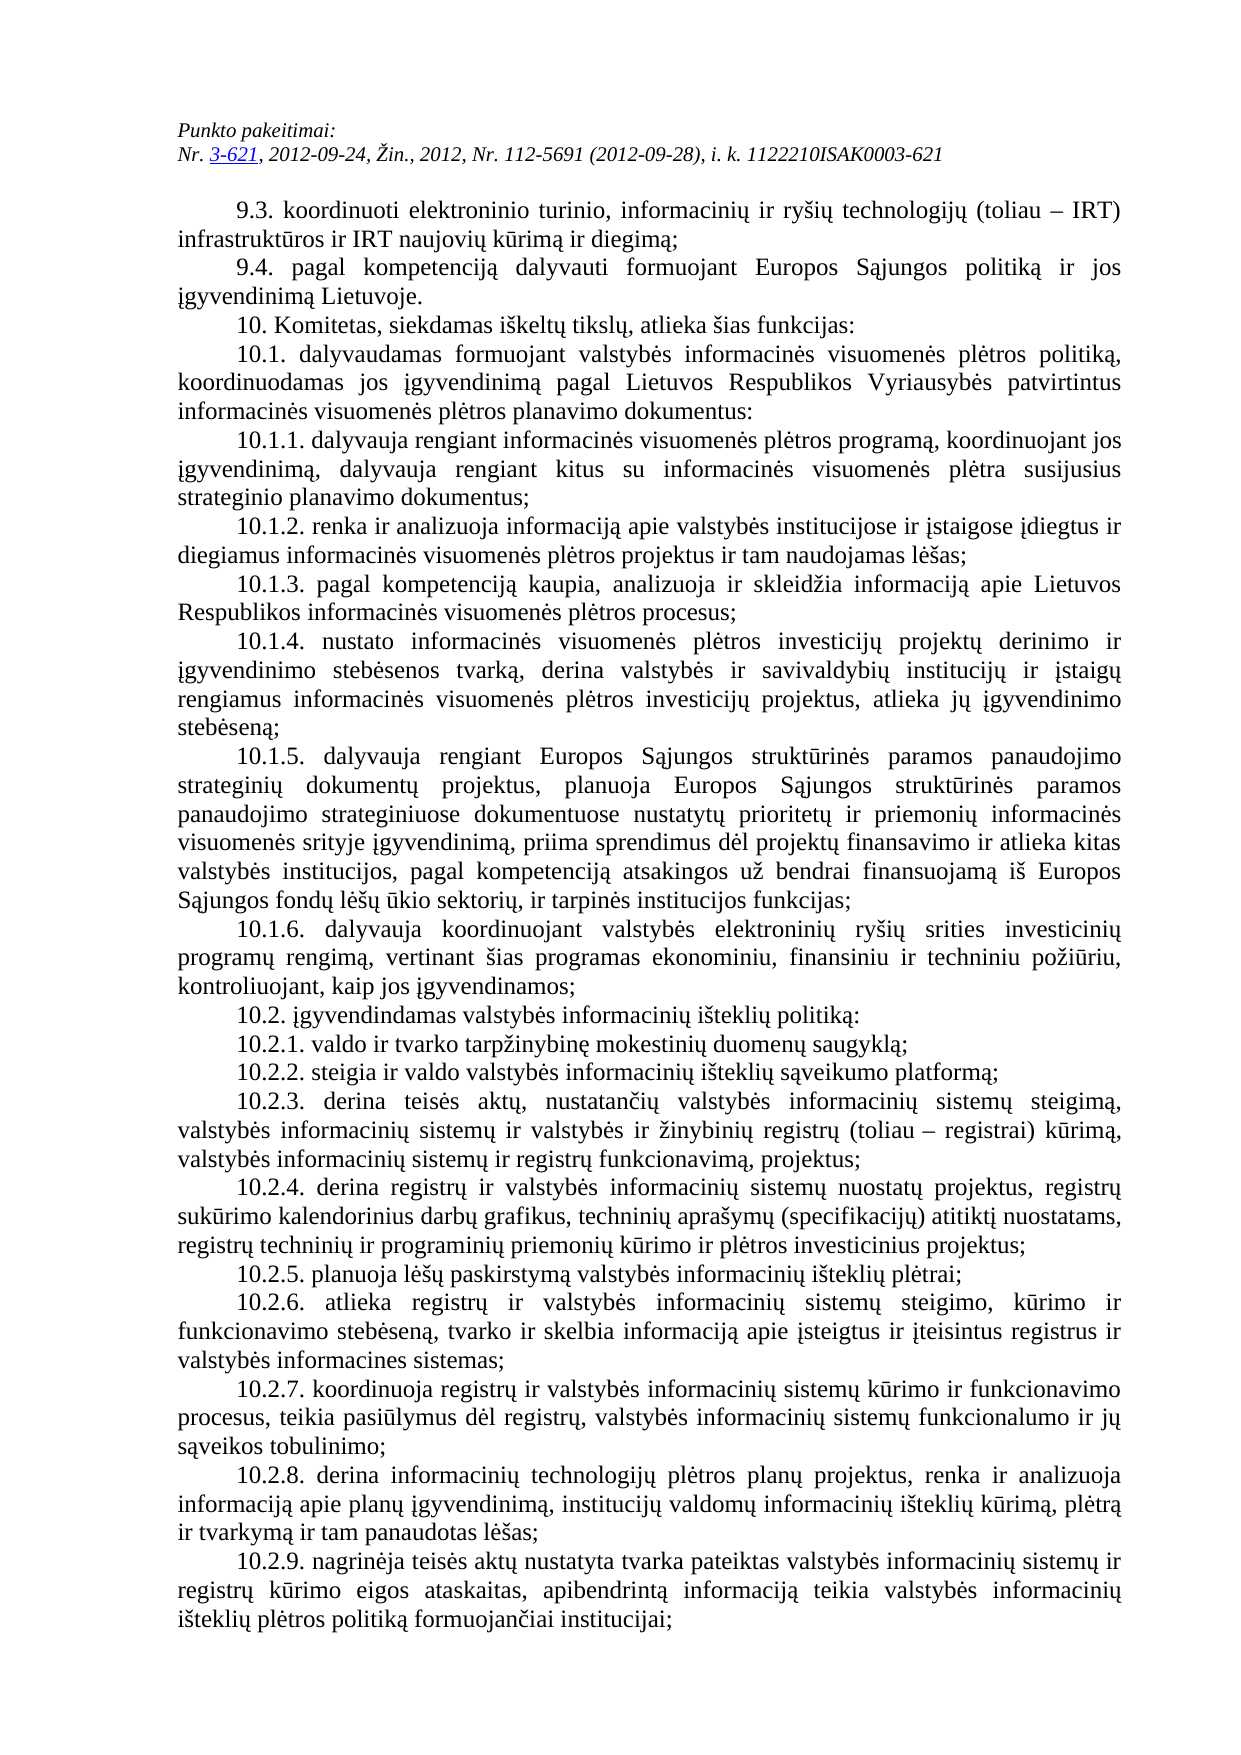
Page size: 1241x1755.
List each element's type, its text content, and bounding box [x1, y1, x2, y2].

text 10.2.5. planuoja lėšų paskirstymą valstybės informacinių išteklių plėtrai; [177, 1259, 1122, 1287]
text 10.1.5. dalyvauja rengiant Europos Sąjungos struktūrinės paramos panaudojimo strateginių dokumentų projektus, planuoja Europos Sąjungos struktūrinės paramos panaudojimo strateginiuose dokumentuose nustatytų prioritetų ir priemonių informacinės visuomenės srityje įgyvendinimą, priima sprendimus dėl projektų finansavimo ir atlieka kitas valstybės institucijos, pagal kompetenciją atsakingos už bendrai finansuojamą iš Europos Sąjungos fondų lėšų ūkio sektorių, ir tarpinės institucijos funkcijas; [177, 741, 1122, 914]
text Punkto pakeitimai: [177, 118, 1122, 142]
text 10.1.2. renka ir analizuoja informaciją apie valstybės institucijose ir įstaigose įdiegtus ir diegiamus informacinės visuomenės plėtros projektus ir tam naudojamas lėšas; [177, 511, 1122, 569]
text 10.2.9. nagrinėja teisės aktų nustatyta tvarka pateiktas valstybės informacinių sistemų ir registrų kūrimo eigos ataskaitas, apibendrintą informaciją teikia valstybės informacinių išteklių plėtros politiką formuojančiai institucijai; [177, 1546, 1122, 1632]
text 10.2.2. steigia ir valdo valstybės informacinių išteklių sąveikumo platformą; [177, 1057, 1122, 1086]
text 10. Komitetas, siekdamas iškeltų tikslų, atlieka šias funkcijas: [177, 310, 1122, 339]
text 10.1.6. dalyvauja koordinuojant valstybės elektroninių ryšių srities investicinių programų rengimą, vertinant šias programas ekonominiu, finansiniu ir techniniu požiūriu, kontroliuojant, kaip jos įgyvendinamos; [177, 914, 1122, 1000]
text Nr. 3-621, 2012-09-24, Žin., 2012, Nr. 112-5691 (2012-09-28), i. k. 1122210ISAK0003-621 [177, 142, 1122, 166]
text 10.2.7. koordinuoja registrų ir valstybės informacinių sistemų kūrimo ir funkcionavimo procesus, teikia pasiūlymus dėl registrų, valstybės informacinių sistemų funkcionalumo ir jų sąveikos tobulinimo; [177, 1374, 1122, 1460]
text 10.2. įgyvendindamas valstybės informacinių išteklių politiką: [177, 1000, 1122, 1029]
text 10.2.8. derina informacinių technologijų plėtros planų projektus, renka ir analizuoja informaciją apie planų įgyvendinimą, institucijų valdomų informacinių išteklių kūrimą, plėtrą ir tvarkymą ir tam panaudotas lėšas; [177, 1460, 1122, 1546]
text 10.1.4. nustato informacinės visuomenės plėtros investicijų projektų derinimo ir įgyvendinimo stebėsenos tvarką, derina valstybės ir savivaldybių institucijų ir įstaigų rengiamus informacinės visuomenės plėtros investicijų projektus, atlieka jų įgyvendinimo stebėseną; [177, 626, 1122, 741]
text 9.3. koordinuoti elektroninio turinio, informacinių ir ryšių technologijų (toliau – IRT) infrastruktūros ir IRT naujovių kūrimą ir diegimą; [177, 195, 1122, 252]
text 10.2.1. valdo ir tvarko tarpžinybinę mokestinių duomenų saugyklą; [177, 1029, 1122, 1057]
text 10.1. dalyvaudamas formuojant valstybės informacinės visuomenės plėtros politiką, koordinuodamas jos įgyvendinimą pagal Lietuvos Respublikos Vyriausybės patvirtintus informacinės visuomenės plėtros planavimo dokumentus: [177, 339, 1122, 425]
text 10.1.1. dalyvauja rengiant informacinės visuomenės plėtros programą, koordinuojant jos įgyvendinimą, dalyvauja rengiant kitus su informacinės visuomenės plėtra susijusius strateginio planavimo dokumentus; [177, 425, 1122, 511]
text 10.2.3. derina teisės aktų, nustatančių valstybės informacinių sistemų steigimą, valstybės informacinių sistemų ir valstybės ir žinybinių registrų (toliau – registrai) kūrimą, valstybės informacinių sistemų ir registrų funkcionavimą, projektus; [177, 1086, 1122, 1172]
text 10.2.4. derina registrų ir valstybės informacinių sistemų nuostatų projektus, registrų sukūrimo kalendorinius darbų grafikus, techninių aprašymų (specifikacijų) atitiktį nuostatams, registrų techninių ir programinių priemonių kūrimo ir plėtros investicinius projektus; [177, 1172, 1122, 1259]
text 9.4. pagal kompetenciją dalyvauti formuojant Europos Sąjungos politiką ir jos įgyvendinimą Lietuvoje. [177, 252, 1122, 310]
text 10.1.3. pagal kompetenciją kaupia, analizuoja ir skleidžia informaciją apie Lietuvos Respublikos informacinės visuomenės plėtros procesus; [177, 569, 1122, 626]
text 10.2.6. atlieka registrų ir valstybės informacinių sistemų steigimo, kūrimo ir funkcionavimo stebėseną, tvarko ir skelbia informaciją apie įsteigtus ir įteisintus registrus ir valstybės informacines sistemas; [177, 1287, 1122, 1374]
